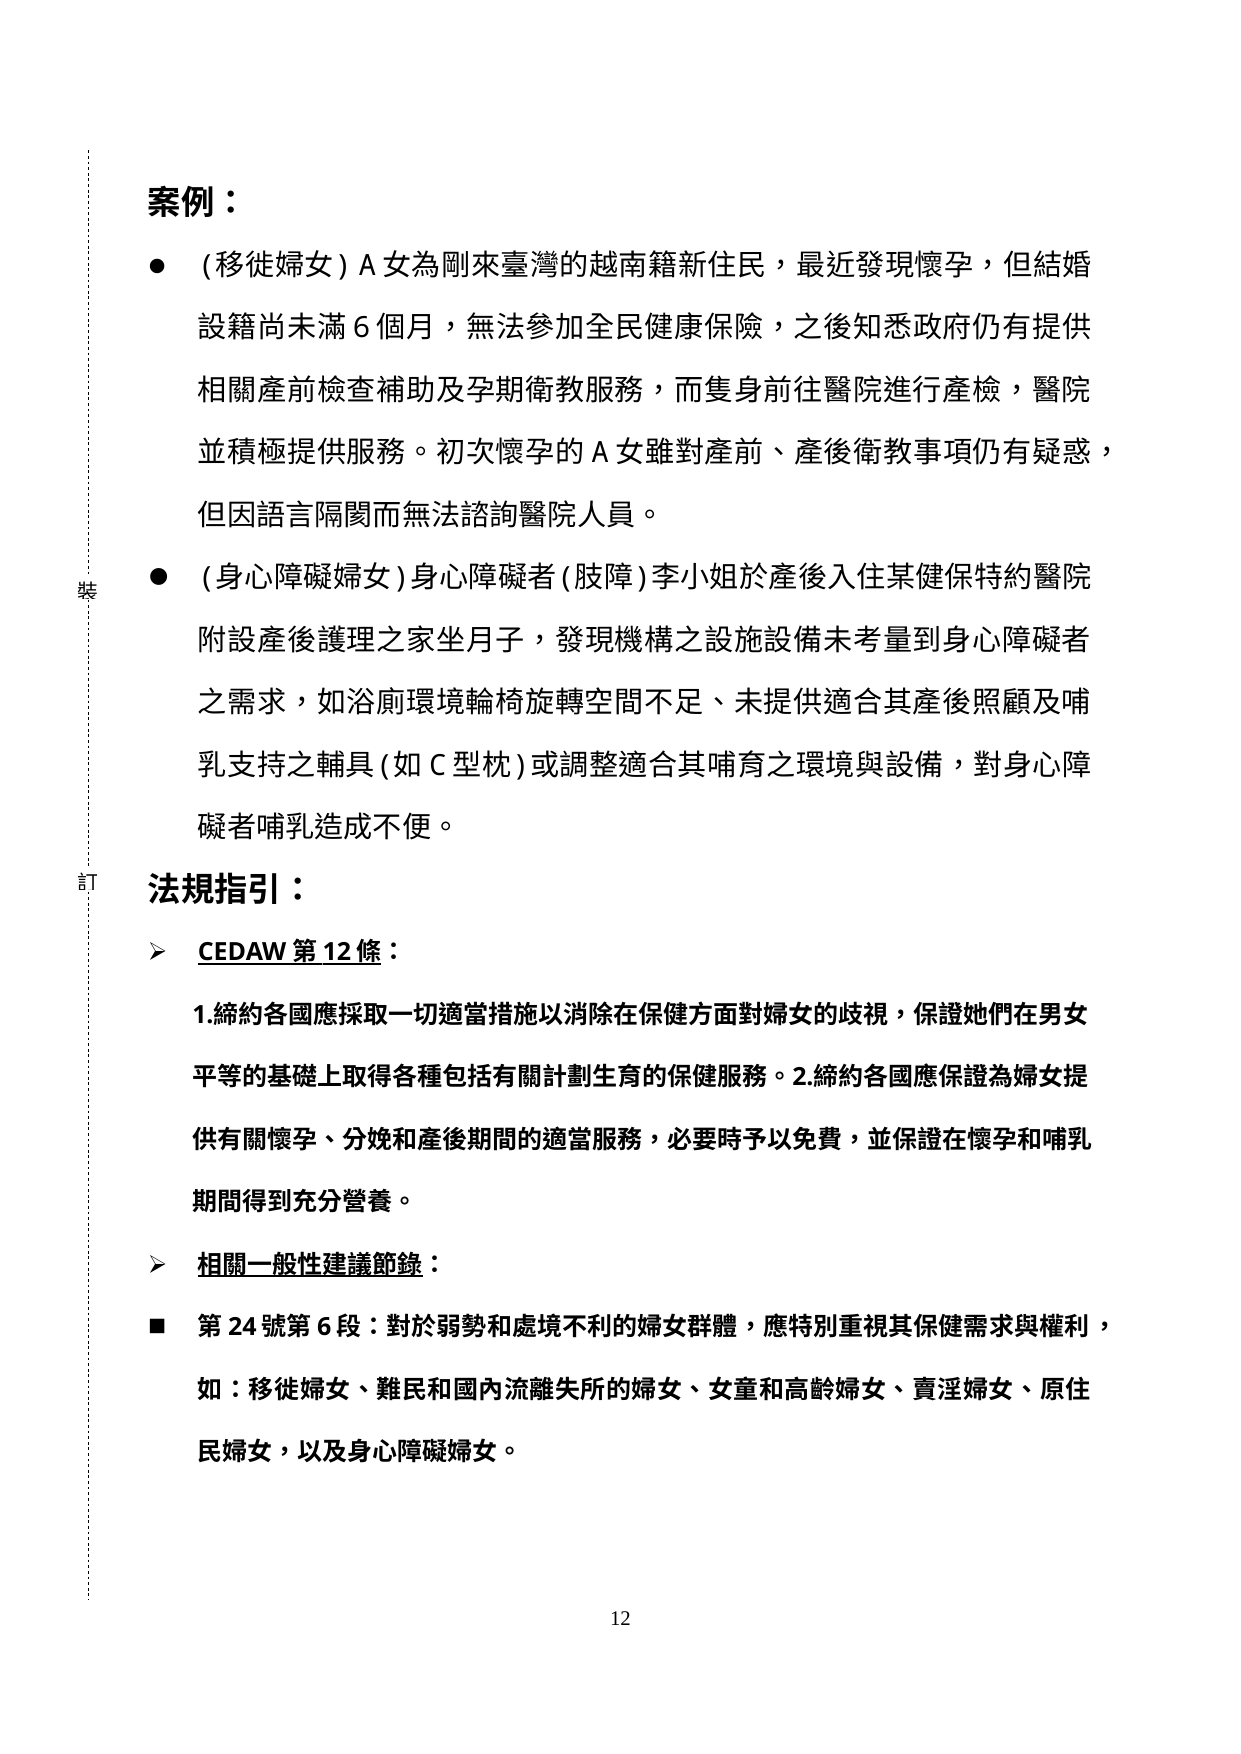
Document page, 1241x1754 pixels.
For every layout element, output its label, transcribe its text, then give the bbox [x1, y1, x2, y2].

list 相關一般性建議節錄： [148, 1221, 1092, 1283]
text 法規指引： [148, 846, 1092, 908]
text 案例： [148, 158, 1092, 221]
list 第24號第6段：對於弱勢和處境不利的婦女群體，應特別重視其保健需求與權利，如：移徙婦女、難民和國內流離失所的婦女、女童和高齡婦女、賣淫婦女、原住民婦女，以及身心障礙婦女。 [148, 1283, 1092, 1471]
list CEDAW 第12條： [148, 908, 1092, 971]
text 1.締約各國應採取一切適當措施以消除在保健方面對婦女的歧視，保證她們在男女平等的基礎上取得各種包括有關計劃生育的保健服務。2.締約各國應保證為婦女提供有關懷孕、分娩和產後期間的適當服務，必要時予以免費，並保證在懷孕和哺乳期間得到充分營養。 [192, 971, 1092, 1221]
list (移徙婦女) A女為剛來臺灣的越南籍新住民，最近發現懷孕，但結婚設籍尚未滿6個月，無法參加全民健康保險，之後知悉政府仍有提供相關產前檢查補助及孕期衛教服務，而隻身前往醫院進行產檢，醫院並積極提供服務。初次懷孕的A女雖對產前、產後衛教事項仍有疑惑，但因語言隔閡而無法諮詢醫院人員。 [148, 221, 1092, 533]
list (身心障礙婦女)身心障礙者(肢障)李小姐於產後入住某健保特約醫院附設產後護理之家坐月子，發現機構之設施設備未考量到身心障礙者之需求，如浴廁環境輪椅旋轉空間不足、未提供適合其產後照顧及哺乳支持之輔具(如C型枕)或調整適合其哺育之環境與設備，對身心障礙者哺乳造成不便。 [148, 533, 1092, 846]
